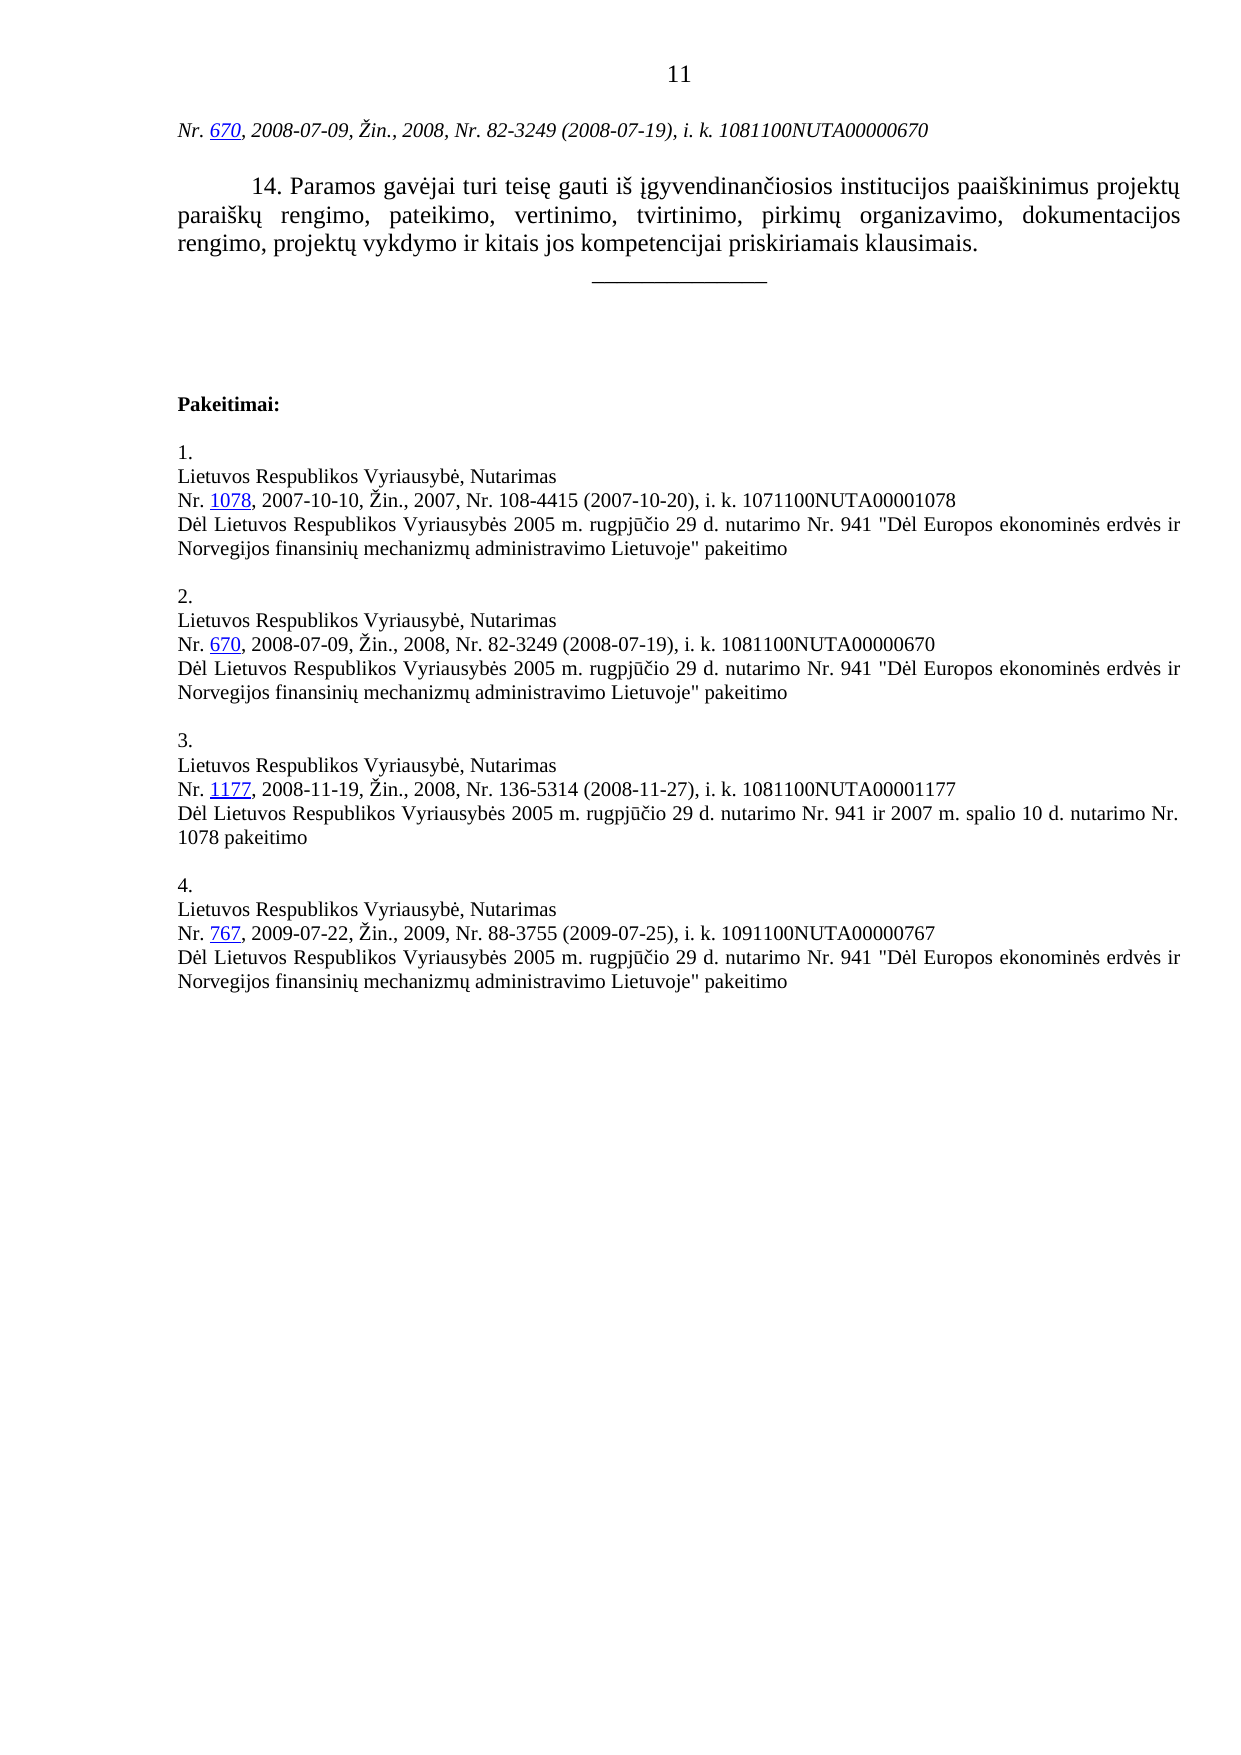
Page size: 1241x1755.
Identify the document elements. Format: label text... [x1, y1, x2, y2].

text Nr. 767, 2009-07-22, Žin., 2009, Nr. 88-3755 (2009-07-25), i. k. 1091100NUTA00000767 [177, 921, 1181, 945]
text Lietuvos Respublikos Vyriausybė, Nutarimas [177, 608, 1181, 632]
text Lietuvos Respublikos Vyriausybė, Nutarimas [177, 752, 1181, 777]
text Lietuvos Respublikos Vyriausybė, Nutarimas [177, 897, 1181, 921]
text Dėl Lietuvos Respublikos Vyriausybės 2005 m. rugpjūčio 29 d. nutarimo Nr. 941 ir 2007 m. spalio 10 d. nutarimo Nr. 1078 pakeitimo [177, 801, 1181, 849]
text 2. [177, 584, 1181, 608]
text 3. [177, 728, 1181, 752]
text Nr. 1177, 2008-11-19, Žin., 2008, Nr. 136-5314 (2008-11-27), i. k. 1081100NUTA00001177 [177, 777, 1181, 801]
text 14. Paramos gavėjai turi teisę gauti iš įgyvendinančiosios institucijos paaiškinimus projektų paraiškų rengimo, pateikimo, vertinimo, tvirtinimo, pirkimų organizavimo, dokumentacijos rengimo, projektų vykdymo ir kitais jos kompetencijai priskiriamais klausimais. [177, 171, 1181, 257]
text Nr. 670, 2008-07-09, Žin., 2008, Nr. 82-3249 (2008-07-19), i. k. 1081100NUTA00000670 [177, 118, 1181, 142]
text Nr. 670, 2008-07-09, Žin., 2008, Nr. 82-3249 (2008-07-19), i. k. 1081100NUTA00000670 [177, 632, 1181, 656]
text ______________ [177, 257, 1181, 286]
text Nr. 1078, 2007-10-10, Žin., 2007, Nr. 108-4415 (2007-10-20), i. k. 1071100NUTA00001078 [177, 488, 1181, 512]
text Dėl Lietuvos Respublikos Vyriausybės 2005 m. rugpjūčio 29 d. nutarimo Nr. 941 "Dėl Europos ekonominės erdvės ir Norvegijos finansinių mechanizmų administravimo Lietuvoje" pakeitimo [177, 656, 1181, 704]
text 1. [177, 440, 1181, 464]
text Lietuvos Respublikos Vyriausybė, Nutarimas [177, 464, 1181, 488]
text 4. [177, 873, 1181, 897]
text Pakeitimai: [177, 392, 1181, 416]
text Dėl Lietuvos Respublikos Vyriausybės 2005 m. rugpjūčio 29 d. nutarimo Nr. 941 "Dėl Europos ekonominės erdvės ir Norvegijos finansinių mechanizmų administravimo Lietuvoje" pakeitimo [177, 945, 1181, 993]
text Dėl Lietuvos Respublikos Vyriausybės 2005 m. rugpjūčio 29 d. nutarimo Nr. 941 "Dėl Europos ekonominės erdvės ir Norvegijos finansinių mechanizmų administravimo Lietuvoje" pakeitimo [177, 512, 1181, 560]
